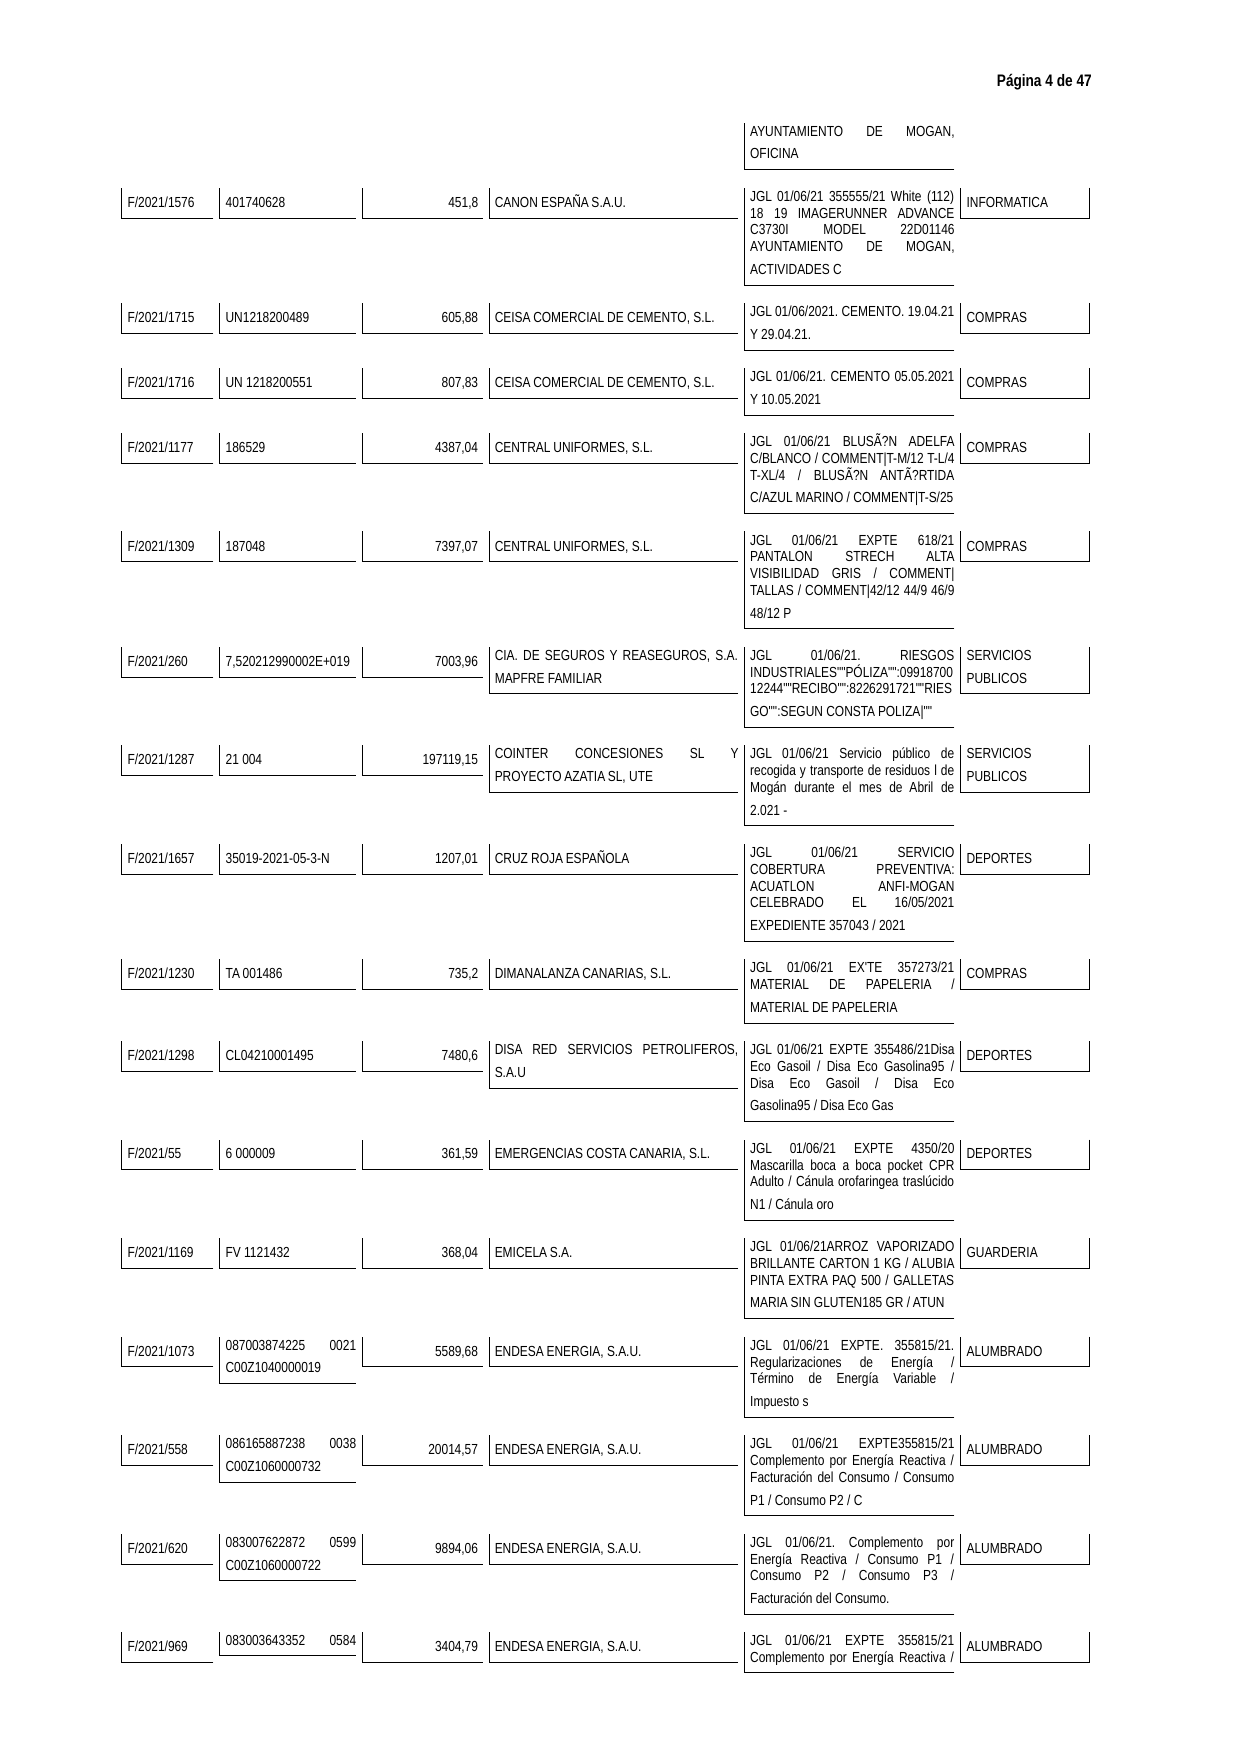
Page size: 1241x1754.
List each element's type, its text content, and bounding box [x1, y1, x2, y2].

table_cell COMPRAS [958, 430, 1092, 528]
table_cell 20014,57 [359, 1432, 486, 1531]
table_cell JGL 01/06/21 Servicio público de recogida y transporte de residuos l de Mogán durante el mes de Abril de 2.021 - [741, 743, 957, 841]
table_cell ENDESA ENERGIA, S.A.U. [486, 1629, 741, 1677]
table_cell [359, 120, 486, 185]
table_cell 401740628 [216, 185, 359, 300]
table_cell DISA RED SERVICIOS PETROLIFEROS, S.A.U [486, 1038, 741, 1137]
table_cell CL04210001495 [216, 1038, 359, 1137]
table_cell ALUMBRADO [958, 1334, 1092, 1432]
table_cell F/2021/1298 [118, 1038, 216, 1137]
table_cell COMPRAS [958, 300, 1092, 365]
table_cell 735,2 [359, 956, 486, 1038]
table_cell F/2021/55 [118, 1137, 216, 1235]
table_cell ALUMBRADO [958, 1629, 1092, 1677]
table_cell [958, 120, 1092, 185]
table_cell F/2021/1715 [118, 300, 216, 365]
table_cell DEPORTES [958, 1038, 1092, 1137]
table_cell JGL 01/06/21 EXPTE. 355815/21. Regularizaciones de Energía / Término de Energía Variable / Impuesto s [741, 1334, 957, 1432]
table_cell [216, 120, 359, 185]
table_cell 197119,15 [359, 743, 486, 841]
table_cell [486, 120, 741, 185]
table_cell GUARDERIA [958, 1235, 1092, 1334]
table_cell JGL 01/06/21. RIESGOS INDUSTRIALES""PÓLIZA"":0991870012244""RECIBO"":8226291721""RIESGO"":SEGUN CONSTA POLIZA|"" [741, 644, 957, 742]
table_cell DEPORTES [958, 1137, 1092, 1235]
table_cell F/2021/1073 [118, 1334, 216, 1432]
table_cell F/2021/1287 [118, 743, 216, 841]
table_cell 7397,07 [359, 529, 486, 644]
table_cell F/2021/1169 [118, 1235, 216, 1334]
table_cell 7480,6 [359, 1038, 486, 1137]
table_cell 186529 [216, 430, 359, 528]
table_cell AYUNTAMIENTO DE MOGAN, OFICINA [741, 120, 957, 185]
table_cell F/2021/1657 [118, 841, 216, 956]
table_cell F/2021/260 [118, 644, 216, 742]
table_cell SERVICIOS PUBLICOS [958, 644, 1092, 742]
table_cell ALUMBRADO [958, 1531, 1092, 1629]
table_cell ALUMBRADO [958, 1432, 1092, 1531]
table_cell 9894,06 [359, 1531, 486, 1629]
table_cell CENTRAL UNIFORMES, S.L. [486, 529, 741, 644]
table_cell 1207,01 [359, 841, 486, 956]
table_cell F/2021/1177 [118, 430, 216, 528]
table_cell 083003643352 0584 [216, 1629, 359, 1677]
table_cell EMERGENCIAS COSTA CANARIA, S.L. [486, 1137, 741, 1235]
table_cell JGL 01/06/21 EXPTE355815/21 Complemento por Energía Reactiva / Facturación del Consumo / Consumo P1 / Consumo P2 / C [741, 1432, 957, 1531]
table_cell F/2021/969 [118, 1629, 216, 1677]
table_cell 087003874225 0021 C00Z1040000019 [216, 1334, 359, 1432]
table_cell TA 001486 [216, 956, 359, 1038]
table_cell INFORMATICA [958, 185, 1092, 300]
table_cell 086165887238 0038 C00Z1060000732 [216, 1432, 359, 1531]
table_cell JGL 01/06/21 355555/21 White (112) 18 19 IMAGERUNNER ADVANCE C3730I MODEL 22D01146 AYUNTAMIENTO DE MOGAN, ACTIVIDADES C [741, 185, 957, 300]
table_cell 368,04 [359, 1235, 486, 1334]
table_cell CEISA COMERCIAL DE CEMENTO, S.L. [486, 300, 741, 365]
table_cell ENDESA ENERGIA, S.A.U. [486, 1531, 741, 1629]
table_cell F/2021/620 [118, 1531, 216, 1629]
table_cell F/2021/1716 [118, 365, 216, 430]
table_cell 361,59 [359, 1137, 486, 1235]
table_cell COINTER CONCESIONES SL Y PROYECTO AZATIA SL, UTE [486, 743, 741, 841]
table_cell JGL 01/06/21 EXPTE 355815/21 Complemento por Energía Reactiva / [741, 1629, 957, 1677]
table_cell JGL 01/06/21. Complemento por Energía Reactiva / Consumo P1 / Consumo P2 / Consumo P3 / Facturación del Consumo. [741, 1531, 957, 1629]
table_cell JGL 01/06/21 EXPTE 618/21 PANTALON STRECH ALTA VISIBILIDAD GRIS / COMMENT|TALLAS / COMMENT|42/12 44/9 46/9 48/12 P [741, 529, 957, 644]
table_cell JGL 01/06/21 BLUSÃ?N ADELFA C/BLANCO / COMMENT|T-M/12 T-L/4 T-XL/4 / BLUSÃ?N ANTÃ?RTIDA C/AZUL MARINO / COMMENT|T-S/25 [741, 430, 957, 528]
table_cell 187048 [216, 529, 359, 644]
table_cell CEISA COMERCIAL DE CEMENTO, S.L. [486, 365, 741, 430]
table_cell EMICELA S.A. [486, 1235, 741, 1334]
table_cell 5589,68 [359, 1334, 486, 1432]
table_cell 7003,96 [359, 644, 486, 742]
table_cell CANON ESPAÑA S.A.U. [486, 185, 741, 300]
table_cell F/2021/1576 [118, 185, 216, 300]
table_cell 807,83 [359, 365, 486, 430]
table_cell 21 004 [216, 743, 359, 841]
table_cell CENTRAL UNIFORMES, S.L. [486, 430, 741, 528]
table_cell COMPRAS [958, 956, 1092, 1038]
table_cell UN1218200489 [216, 300, 359, 365]
table_cell JGL 01/06/2021. CEMENTO. 19.04.21 Y 29.04.21. [741, 300, 957, 365]
table_cell ENDESA ENERGIA, S.A.U. [486, 1432, 741, 1531]
table_cell DIMANALANZA CANARIAS, S.L. [486, 956, 741, 1038]
table_cell F/2021/1230 [118, 956, 216, 1038]
table_cell JGL 01/06/21. CEMENTO 05.05.2021 Y 10.05.2021 [741, 365, 957, 430]
table_cell 451,8 [359, 185, 486, 300]
table_cell CIA. DE SEGUROS Y REASEGUROS, S.A. MAPFRE FAMILIAR [486, 644, 741, 742]
table_cell 6 000009 [216, 1137, 359, 1235]
table_cell JGL 01/06/21 SERVICIO COBERTURA PREVENTIVA: ACUATLON ANFI-MOGAN CELEBRADO EL 16/05/2021 EXPEDIENTE 357043 / 2021 [741, 841, 957, 956]
table_cell 3404,79 [359, 1629, 486, 1677]
table_cell 4387,04 [359, 430, 486, 528]
table_cell DEPORTES [958, 841, 1092, 956]
table_cell JGL 01/06/21ARROZ VAPORIZADO BRILLANTE CARTON 1 KG / ALUBIA PINTA EXTRA PAQ 500 / GALLETAS MARIA SIN GLUTEN185 GR / ATUN [741, 1235, 957, 1334]
table_cell JGL 01/06/21 EXPTE 355486/21Disa Eco Gasoil / Disa Eco Gasolina95 / Disa Eco Gasoil / Disa Eco Gasolina95 / Disa Eco Gas [741, 1038, 957, 1137]
table_cell 7,520212990002E+019 [216, 644, 359, 742]
table_cell SERVICIOS PUBLICOS [958, 743, 1092, 841]
table_cell [118, 120, 216, 185]
table_cell UN 1218200551 [216, 365, 359, 430]
table_cell JGL 01/06/21 EX'TE 357273/21 MATERIAL DE PAPELERIA / MATERIAL DE PAPELERIA [741, 956, 957, 1038]
table_cell F/2021/1309 [118, 529, 216, 644]
table_cell FV 1121432 [216, 1235, 359, 1334]
table_cell 083007622872 0599 C00Z1060000722 [216, 1531, 359, 1629]
table_cell JGL 01/06/21 EXPTE 4350/20 Mascarilla boca a boca pocket CPR Adulto / Cánula orofaringea traslúcido N1 / Cánula oro [741, 1137, 957, 1235]
table_cell COMPRAS [958, 365, 1092, 430]
table_cell COMPRAS [958, 529, 1092, 644]
table_cell 35019-2021-05-3-N [216, 841, 359, 956]
table_cell CRUZ ROJA ESPAÑOLA [486, 841, 741, 956]
table_cell F/2021/558 [118, 1432, 216, 1531]
table_cell ENDESA ENERGIA, S.A.U. [486, 1334, 741, 1432]
table_cell 605,88 [359, 300, 486, 365]
